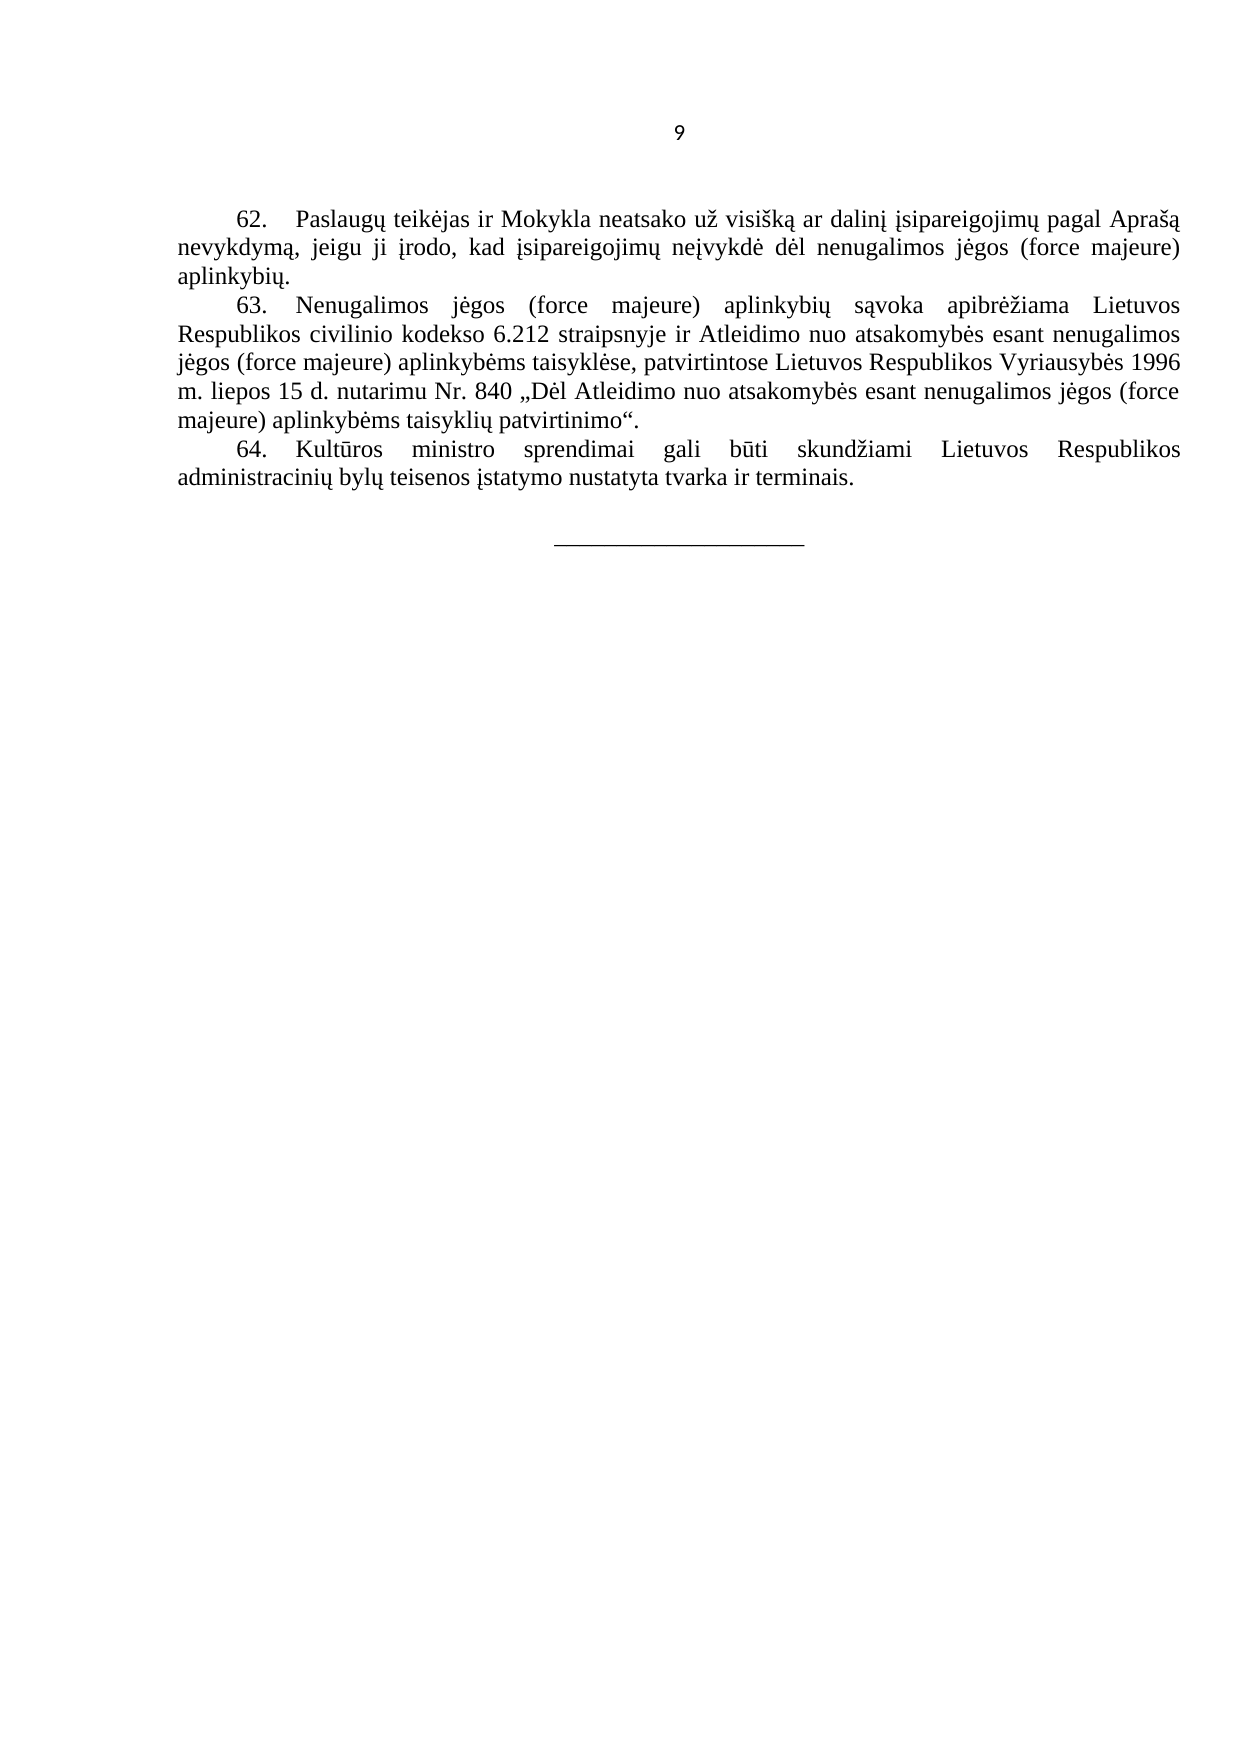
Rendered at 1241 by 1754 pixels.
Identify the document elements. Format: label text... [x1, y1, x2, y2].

text 62. Paslaugų teikėjas ir Mokykla neatsako už visišką ar dalinį įsipareigojimų pagal Aprašą nevykdymą, jeigu ji įrodo, kad įsipareigojimų neįvykdė dėl nenugalimos jėgos (force majeure) aplinkybių. [177, 204, 1181, 290]
text 63. Nenugalimos jėgos (force majeure) aplinkybių sąvoka apibrėžiama Lietuvos Respublikos civilinio kodekso 6.212 straipsnyje ir Atleidimo nuo atsakomybės esant nenugalimos jėgos (force majeure) aplinkybėms taisyklėse, patvirtintose Lietuvos Respublikos Vyriausybės 1996 m. liepos 15 d. nutarimu Nr. 840 „Dėl Atleidimo nuo atsakomybės esant nenugalimos jėgos (force majeure) aplinkybėms taisyklių patvirtinimo“. [177, 290, 1181, 434]
text ____________________ [177, 520, 1181, 549]
text 64. Kultūros ministro sprendimai gali būti skundžiami Lietuvos Respublikos administracinių bylų teisenos įstatymo nustatyta tvarka ir terminais. [177, 434, 1181, 491]
